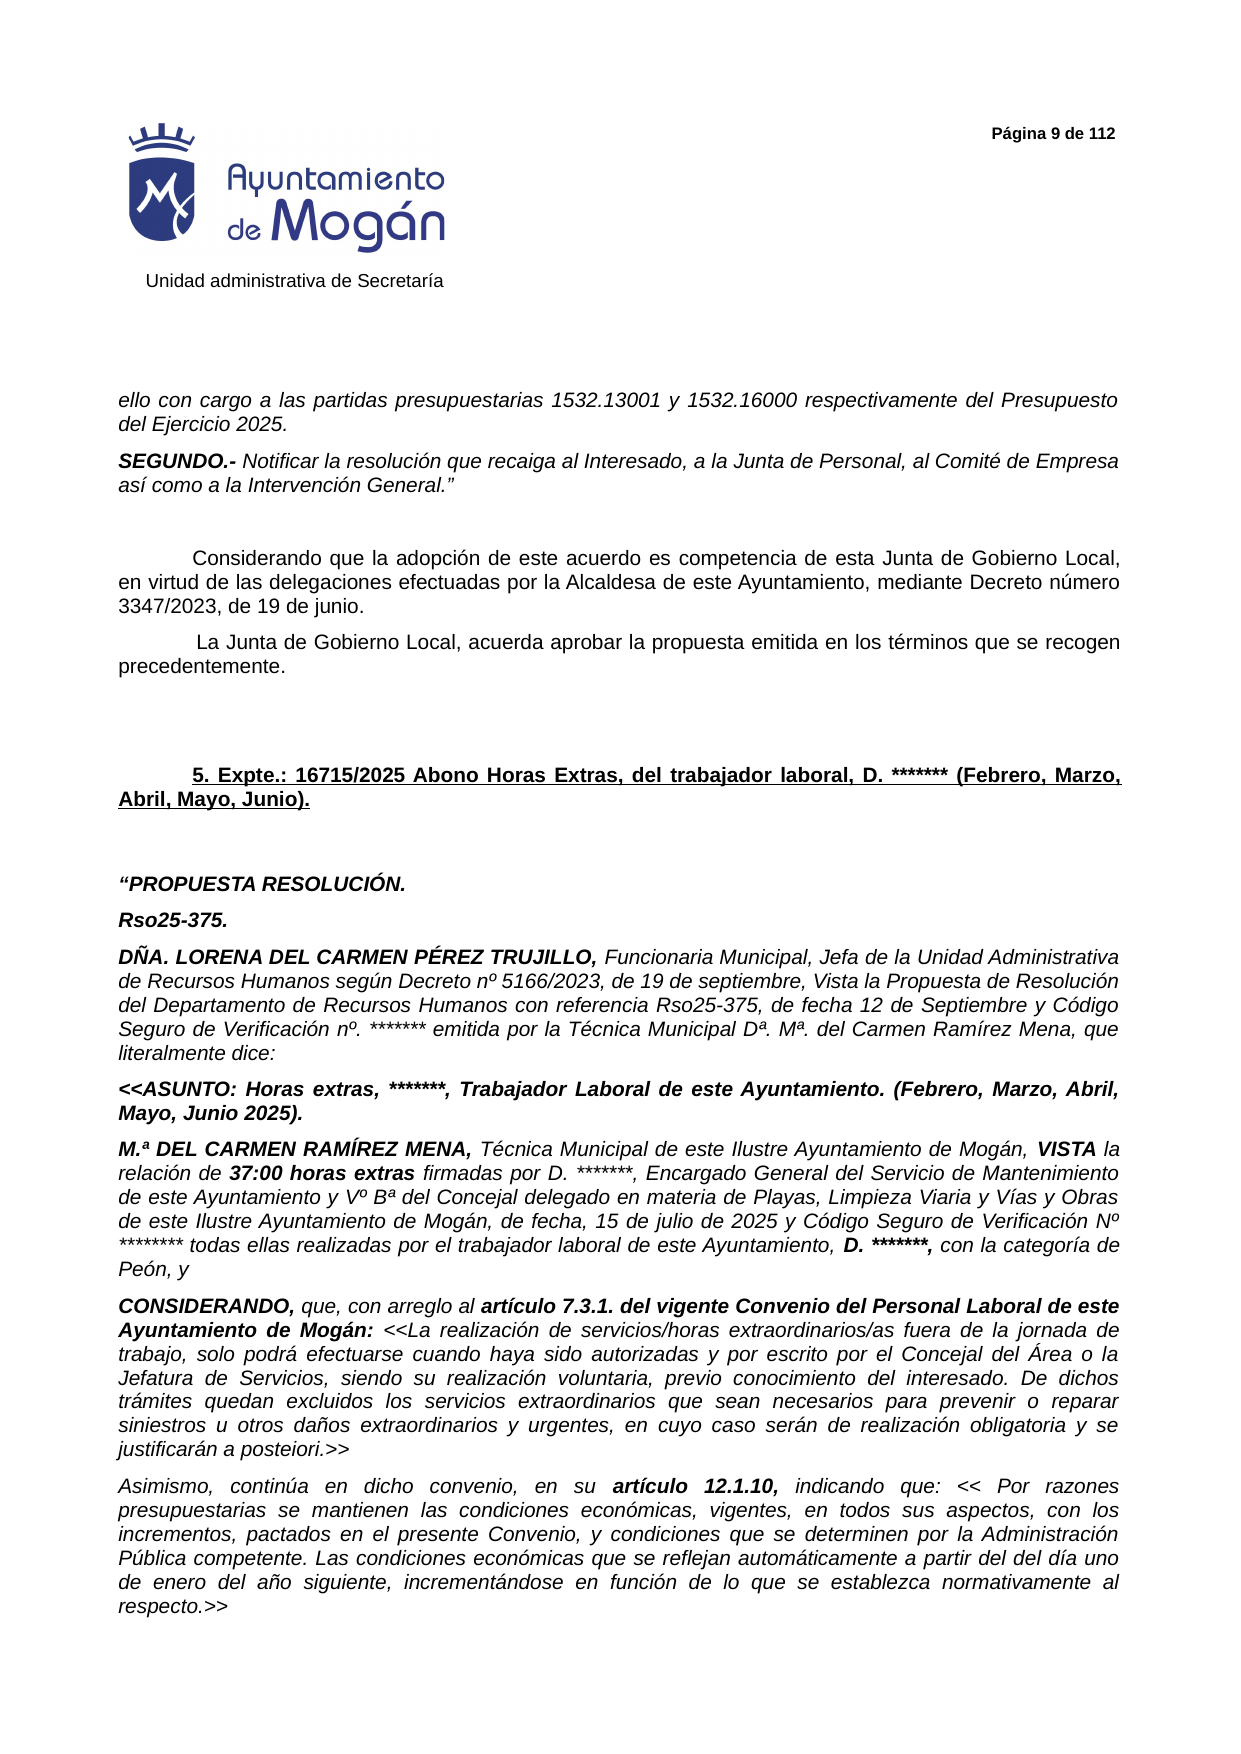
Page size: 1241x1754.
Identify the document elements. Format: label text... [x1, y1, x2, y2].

text Considerando que la adopción de este acuerdo es competencia de esta Junta de Gobierno Local, en virtud de las delegaciones efectuadas por la Alcaldesa de este Ayuntamiento, mediante Decreto número 3347/2023, de 19 de junio. [118, 546, 1122, 617]
text Rso25-375. [118, 908, 1122, 932]
text La Junta de Gobierno Local, acuerda aprobar la propuesta emitida en los términos que se recogen precedentemente. [118, 630, 1122, 678]
text <<ASUNTO: Horas extras, *******, Trabajador Laboral de este Ayuntamiento. (Febrero, Marzo, Abril, Mayo, Junio 2025). [118, 1077, 1122, 1125]
text SEGUNDO.- Notificar la resolución que recaiga al Interesado, a la Junta de Personal, al Comité de Empresa así como a la Intervención General.” [118, 449, 1122, 497]
text 5. Expte.: 16715/2025 Abono Horas Extras, del trabajador laboral, D. ******* (Febrero, Marzo, Abril, Mayo, Junio). [118, 763, 1122, 811]
text CONSIDERANDO, que, con arreglo al artículo 7.3.1. del vigente Convenio del Personal Laboral de este Ayuntamiento de Mogán: <<La realización de servicios/horas extraordinarios/as fuera de la jornada de trabajo, solo podrá efectuarse cuando haya sido autorizadas y por escrito por el Concejal del Área o la Jefatura de Servicios, siendo su realización voluntaria, previo conocimiento del interesado. De dichos trámites quedan excluidos los servicios extraordinarios que sean necesarios para prevenir o reparar siniestros u otros daños extraordinarios y urgentes, en cuyo caso serán de realización obligatoria y se justificarán a posteiori.>> [118, 1293, 1122, 1461]
text Asimismo, continúa en dicho convenio, en su artículo 12.1.10, indicando que: << Por razones presupuestarias se mantienen las condiciones económicas, vigentes, en todos sus aspectos, con los incrementos, pactados en el presente Convenio, y condiciones que se determinen por la Administración Pública competente. Las condiciones económicas que se reflejan automáticamente a partir del del día uno de enero del año siguiente, incrementándose en función de lo que se establezca normativamente al respecto.>> [118, 1474, 1122, 1617]
picture [128, 123, 445, 259]
text ello con cargo a las partidas presupuestarias 1532.13001 y 1532.16000 respectivamente del Presupuesto del Ejercicio 2025. [118, 388, 1122, 436]
text DÑA. LORENA DEL CARMEN PÉREZ TRUJILLO, Funcionaria Municipal, Jefa de la Unidad Administrativa de Recursos Humanos según Decreto nº 5166/2023, de 19 de septiembre, Vista la Propuesta de Resolución del Departamento de Recursos Humanos con referencia Rso25-375, de fecha 12 de Septiembre y Código Seguro de Verificación nº. ******* emitida por la Técnica Municipal Dª. Mª. del Carmen Ramírez Mena, que literalmente dice: [118, 944, 1122, 1064]
text “PROPUESTA RESOLUCIÓN. [118, 872, 1122, 896]
text M.ª DEL CARMEN RAMÍREZ MENA, Técnica Municipal de este Ilustre Ayuntamiento de Mogán, VISTA la relación de 37:00 horas extras firmadas por D. *******, Encargado General del Servicio de Mantenimiento de este Ayuntamiento y Vº Bª del Concejal delegado en materia de Playas, Limpieza Viaria y Vías y Obras de este Ilustre Ayuntamiento de Mogán, de fecha, 15 de julio de 2025 y Código Seguro de Verificación Nº ******** todas ellas realizadas por el trabajador laboral de este Ayuntamiento, D. *******, con la categoría de Peón, y [118, 1137, 1122, 1281]
